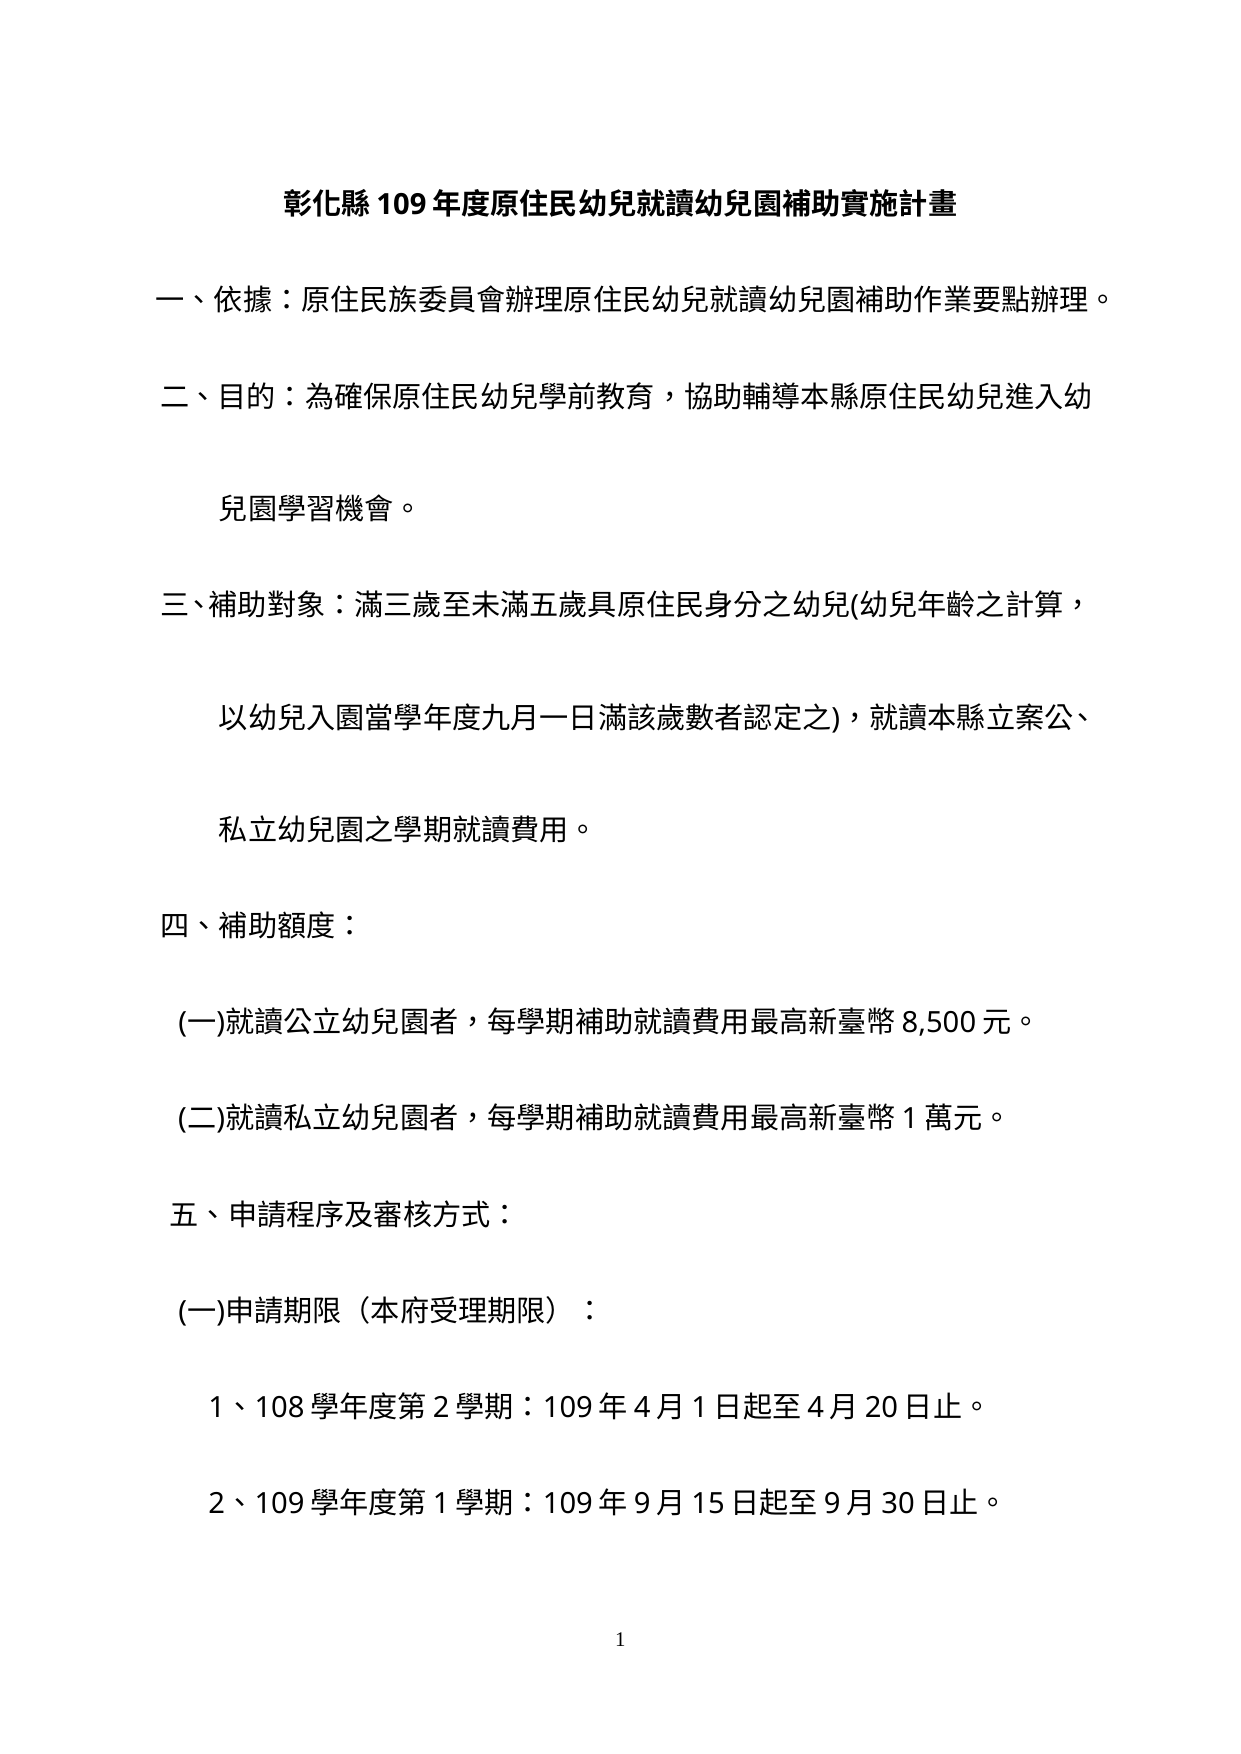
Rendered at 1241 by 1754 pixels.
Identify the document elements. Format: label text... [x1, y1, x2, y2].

text 一、依據：原住民族委員會辦理原住民幼兒就讀幼兒園補助作業要點辦理。 [148, 261, 1092, 336]
text 四、補助額度： [160, 887, 1092, 962]
text (一)申請期限（本府受理期限）： [148, 1271, 1092, 1346]
text 二、目的：為確保原住民幼兒學前教育，協助輔導本縣原住民幼兒進入幼兒園學習機會。 [160, 357, 1092, 544]
text 1、108學年度第2學期：109年4月1日起至4月20日止。 [148, 1367, 1092, 1442]
text 三、補助對象：滿三歲至未滿五歲具原住民身分之幼兒(幼兒年齡之計算，以幼兒入園當學年度九月一日滿該歲數者認定之)，就讀本縣立案公、私立幼兒園之學期就讀費用。 [160, 565, 1092, 865]
text 2、109學年度第1學期：109年9月15日起至9月30日止。 [148, 1463, 1092, 1538]
text 五、申請程序及審核方式： [148, 1175, 1092, 1250]
text 彰化縣109年度原住民幼兒就讀幼兒園補助實施計畫 [148, 164, 1092, 239]
text (二)就讀私立幼兒園者，每學期補助就讀費用最高新臺幣1萬元。 [148, 1079, 1092, 1154]
text (一)就讀公立幼兒園者，每學期補助就讀費用最高新臺幣8,500元。 [148, 983, 1092, 1058]
